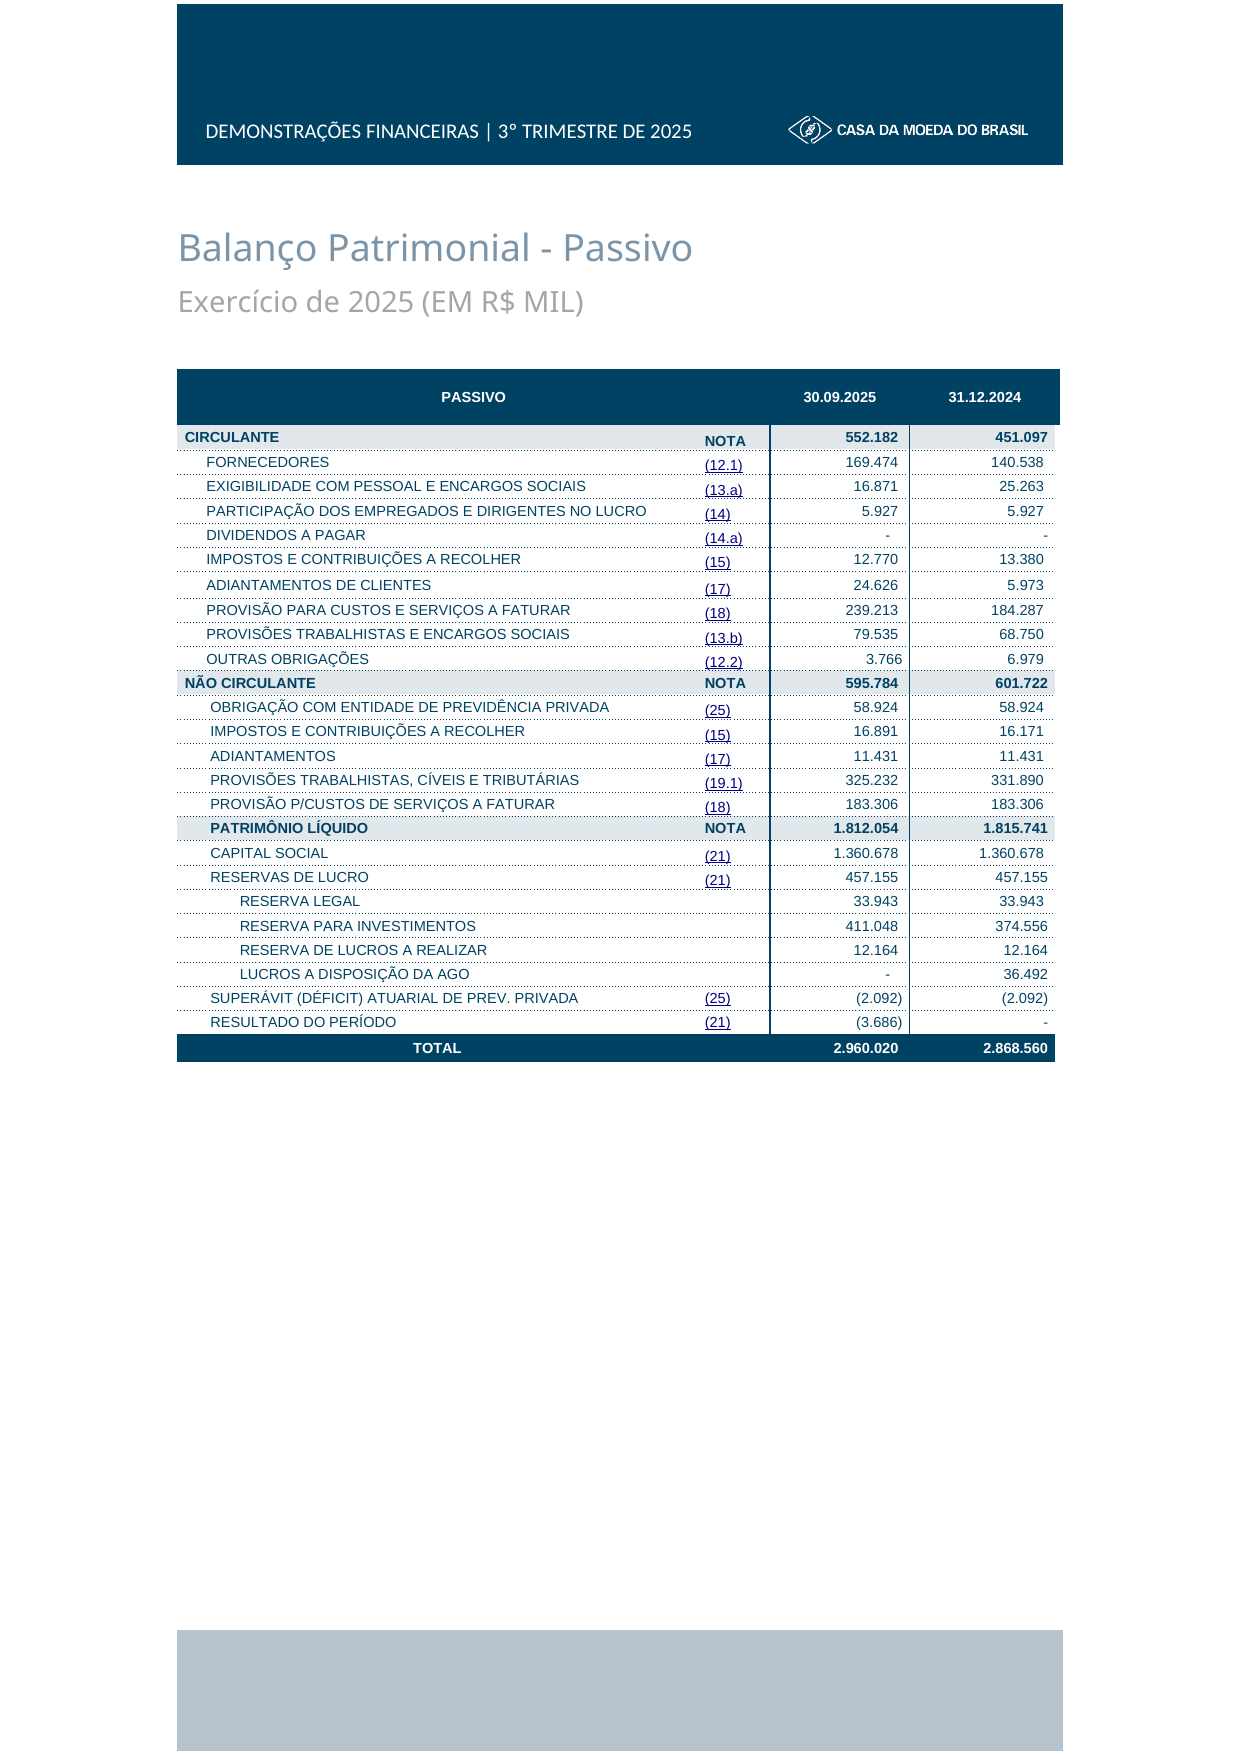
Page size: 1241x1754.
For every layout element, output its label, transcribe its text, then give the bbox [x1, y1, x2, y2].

table_cell RESERVA DE LUCROS A REALIZAR [177, 937, 697, 962]
table_cell 1.360.678 [910, 840, 1055, 864]
table_cell 25.263 [910, 474, 1055, 498]
table_cell (25) [697, 986, 769, 1010]
table_cell [697, 889, 769, 913]
table_cell DIVIDENDOS A PAGAR [177, 523, 697, 547]
table_cell 5.927 [771, 498, 909, 522]
table_cell IMPOSTOS E CONTRIBUIÇÕES A RECOLHER [177, 547, 697, 571]
table_cell [1055, 547, 1060, 571]
table_cell (21) [697, 840, 769, 864]
table_cell [1055, 598, 1060, 622]
table_cell (18) [697, 792, 769, 816]
table_cell [697, 937, 769, 962]
table_cell (21) [697, 1010, 769, 1033]
table_cell 12.164 [771, 937, 909, 962]
table_cell 2.868.560 [910, 1034, 1055, 1062]
table_cell 451.097 [910, 425, 1055, 449]
table_cell (21) [697, 865, 769, 889]
table_cell LUCROS A DISPOSIÇÃO DA AGO [177, 962, 697, 986]
table_cell 3.766 [771, 646, 909, 670]
table_cell [1055, 523, 1060, 547]
table_cell 2.960.020 [771, 1034, 909, 1062]
table_cell 325.232 [771, 768, 909, 792]
table_cell 11.431 [910, 743, 1055, 767]
table_cell 58.924 [910, 695, 1055, 719]
table_cell 12.164 [910, 937, 1055, 962]
table_cell 36.492 [910, 962, 1055, 986]
table_cell 1.360.678 [771, 840, 909, 864]
table_cell 6.979 [910, 646, 1055, 670]
table_cell (12.1) [697, 450, 769, 474]
table_cell [1055, 986, 1060, 1010]
table_cell 1.812.054 [771, 816, 909, 840]
table_cell [697, 1034, 769, 1062]
subtitle Balanço Patrimonial - Passivo [177, 222, 1063, 273]
table_cell PROVISÕES TRABALHISTAS, CÍVEIS E TRIBUTÁRIAS [177, 768, 697, 792]
table_cell 33.943 [771, 889, 909, 913]
table_cell 331.890 [910, 768, 1055, 792]
table_cell RESERVAS DE LUCRO [177, 865, 697, 889]
table_cell 79.535 [771, 622, 909, 646]
table_cell 169.474 [771, 450, 909, 474]
table_cell 16.871 [771, 474, 909, 498]
table_cell NOTA [697, 425, 769, 449]
table_cell [1055, 1034, 1060, 1062]
table_cell [1055, 719, 1060, 743]
table_cell [1055, 889, 1060, 913]
table_cell [1055, 670, 1060, 694]
table_cell 11.431 [771, 743, 909, 767]
table_cell [697, 962, 769, 986]
table_cell PATRIMÔNIO LÍQUIDO [177, 816, 697, 840]
table_cell - [771, 523, 909, 547]
table_cell (17) [697, 743, 769, 767]
table_cell 457.155 [771, 865, 909, 889]
table_cell NÃO CIRCULANTE [177, 670, 697, 694]
table_cell ADIANTAMENTOS [177, 743, 697, 767]
table_cell TOTAL [177, 1034, 697, 1062]
table_cell 33.943 [910, 889, 1055, 913]
table_cell (3.686) [771, 1010, 909, 1033]
table_cell 12.770 [771, 547, 909, 571]
table_cell 595.784 [771, 670, 909, 694]
table_cell 411.048 [771, 913, 909, 937]
table_cell (19.1) [697, 768, 769, 792]
table_cell 5.927 [910, 498, 1055, 522]
table_cell [1055, 962, 1060, 986]
table_cell [1055, 622, 1060, 646]
table_cell [1055, 571, 1060, 597]
table_header PASSIVO [177, 369, 769, 425]
table_cell PARTICIPAÇÃO DOS EMPREGADOS E DIRIGENTES NO LUCRO [177, 498, 697, 522]
table_cell 374.556 [910, 913, 1055, 937]
table_cell 13.380 [910, 547, 1055, 571]
table_cell [1055, 792, 1060, 816]
table_cell 68.750 [910, 622, 1055, 646]
subtitle Exercício de 2025 (EM R$ MIL) [177, 281, 1063, 321]
table_cell CIRCULANTE [177, 425, 697, 449]
table_cell - [771, 962, 909, 986]
table_cell PROVISÃO PARA CUSTOS E SERVIÇOS A FATURAR [177, 598, 697, 622]
table_cell [1055, 743, 1060, 767]
table_cell EXIGIBILIDADE COM PESSOAL E ENCARGOS SOCIAIS [177, 474, 697, 498]
table_cell RESERVA PARA INVESTIMENTOS [177, 913, 697, 937]
table_cell IMPOSTOS E CONTRIBUIÇÕES A RECOLHER [177, 719, 697, 743]
table_cell [697, 913, 769, 937]
table_cell OBRIGAÇÃO COM ENTIDADE DE PREVIDÊNCIA PRIVADA [177, 695, 697, 719]
table_cell [1055, 425, 1060, 449]
table_cell (2.092) [771, 986, 909, 1010]
table_cell [1055, 913, 1060, 937]
table_cell [1055, 816, 1060, 840]
table_cell [1055, 840, 1060, 864]
table_cell [1055, 865, 1060, 889]
table_cell [1055, 450, 1060, 474]
table_cell (15) [697, 719, 769, 743]
table_cell (18) [697, 598, 769, 622]
table_cell [1055, 937, 1060, 962]
table_cell - [910, 1010, 1055, 1033]
table_cell 183.306 [910, 792, 1055, 816]
table_cell OUTRAS OBRIGAÇÕES [177, 646, 697, 670]
table_cell NOTA [697, 670, 769, 694]
table_cell 140.538 [910, 450, 1055, 474]
table_cell SUPERÁVIT (DÉFICIT) ATUARIAL DE PREV. PRIVADA [177, 986, 697, 1010]
table_cell (17) [697, 571, 769, 597]
table_cell 16.891 [771, 719, 909, 743]
table_cell FORNECEDORES [177, 450, 697, 474]
table_cell (25) [697, 695, 769, 719]
table_cell [1055, 474, 1060, 498]
table_cell (14.a) [697, 523, 769, 547]
table_cell [1055, 646, 1060, 670]
table_cell 552.182 [771, 425, 909, 449]
table_cell [1055, 768, 1060, 792]
table_cell [1055, 1010, 1060, 1033]
table_cell 16.171 [910, 719, 1055, 743]
table_cell [1055, 695, 1060, 719]
table_cell (13.a) [697, 474, 769, 498]
table_cell ADIANTAMENTOS DE CLIENTES [177, 571, 697, 597]
table_cell 239.213 [771, 598, 909, 622]
table_cell 24.626 [771, 571, 909, 597]
table_cell PROVISÕES TRABALHISTAS E ENCARGOS SOCIAIS [177, 622, 697, 646]
table_cell 1.815.741 [910, 816, 1055, 840]
table_cell 184.287 [910, 598, 1055, 622]
table_cell CAPITAL SOCIAL [177, 840, 697, 864]
table_cell (15) [697, 547, 769, 571]
table_cell RESULTADO DO PERÍODO [177, 1010, 697, 1033]
table_cell RESERVA LEGAL [177, 889, 697, 913]
table_header 31.12.2024 [910, 369, 1060, 425]
table_cell 601.722 [910, 670, 1055, 694]
table_cell - [910, 523, 1055, 547]
table_cell 183.306 [771, 792, 909, 816]
table_cell (13.b) [697, 622, 769, 646]
table_cell (2.092) [910, 986, 1055, 1010]
table_header 30.09.2025 [771, 369, 909, 425]
table_cell [1055, 498, 1060, 522]
table_cell 457.155 [910, 865, 1055, 889]
table_cell 58.924 [771, 695, 909, 719]
table_cell (14) [697, 498, 769, 522]
table_cell 5.973 [910, 571, 1055, 597]
table_cell NOTA [697, 816, 769, 840]
table_cell PROVISÃO P/CUSTOS DE SERVIÇOS A FATURAR [177, 792, 697, 816]
table_cell (12.2) [697, 646, 769, 670]
